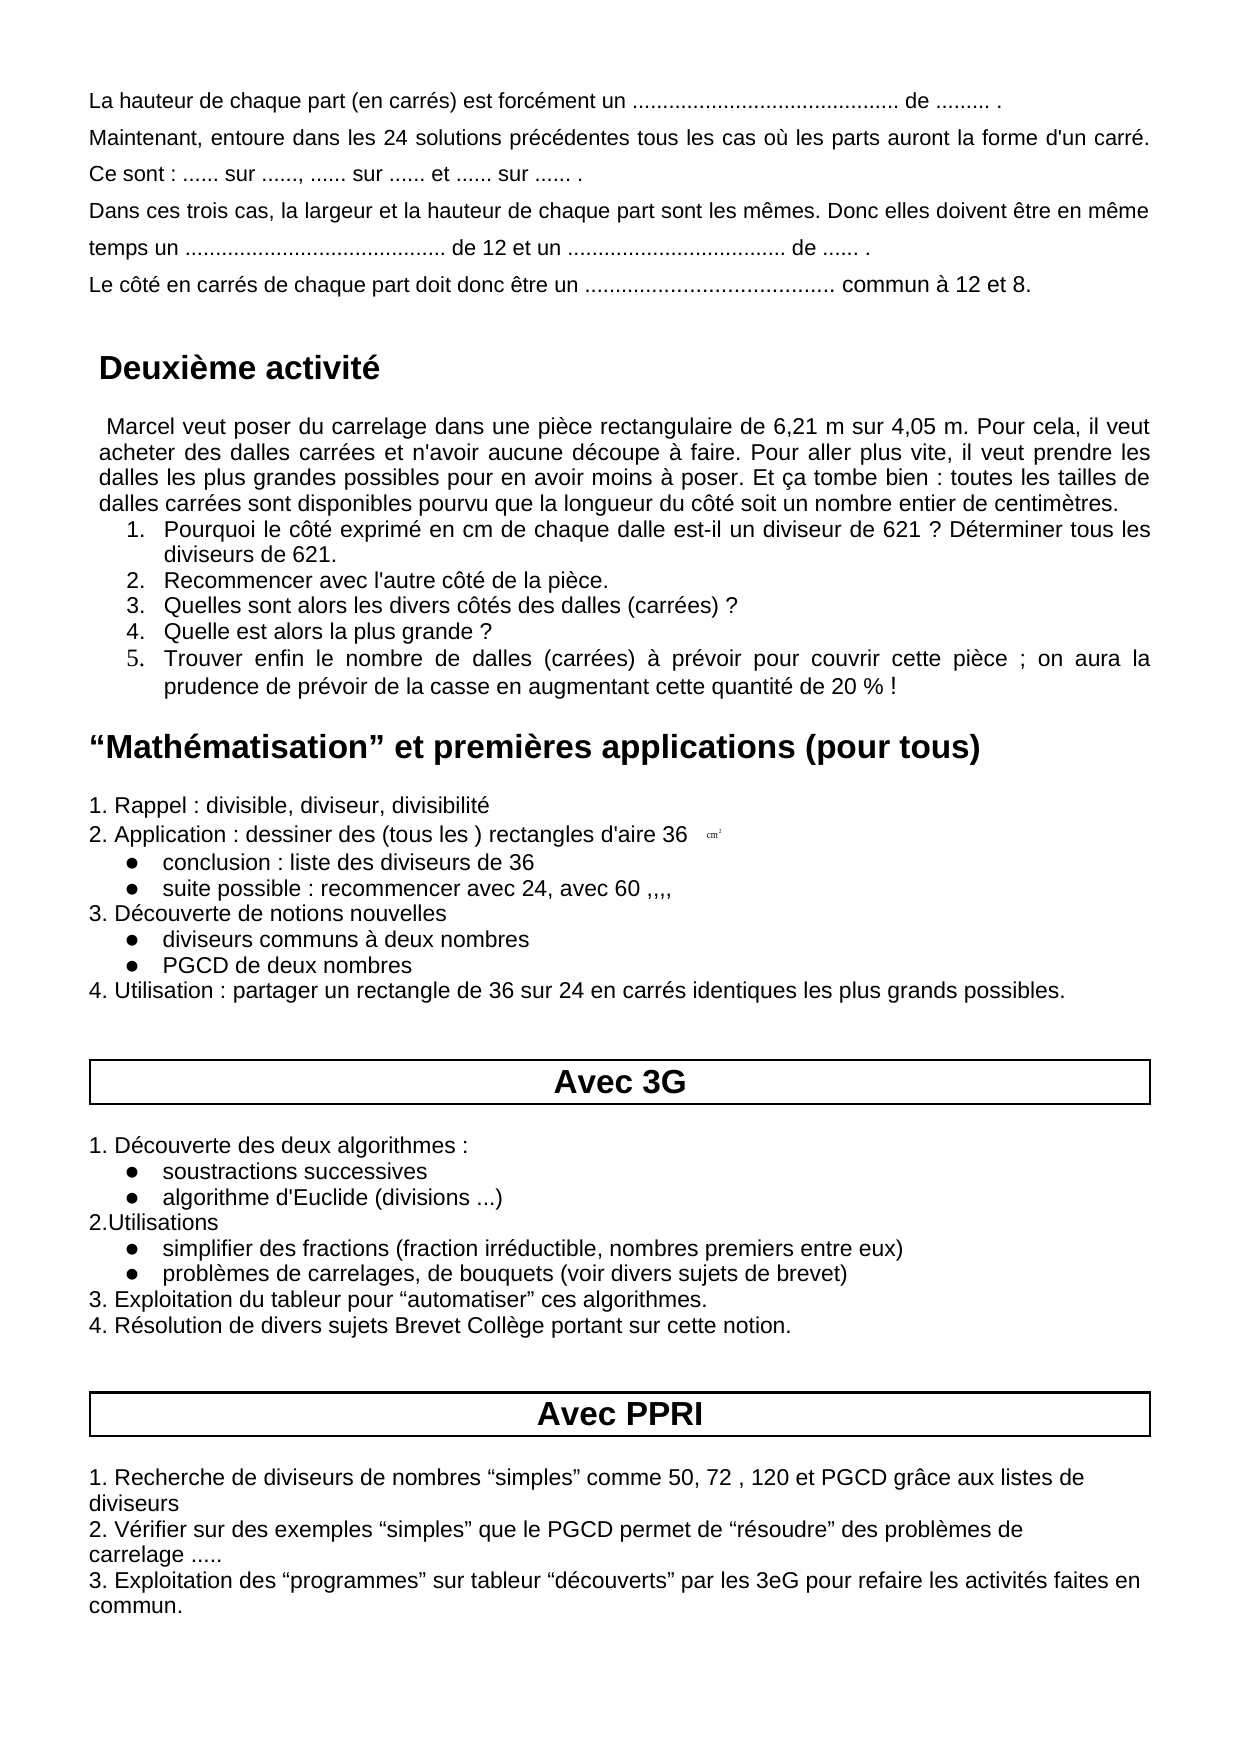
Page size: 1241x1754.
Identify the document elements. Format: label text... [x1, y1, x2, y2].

text 3. Découverte de notions nouvelles [89, 901, 1151, 927]
list diviseurs communs à deux nombres [125, 927, 1151, 952]
list suite possible : recommencer avec 24, avec 60 ,,,, [125, 875, 1151, 901]
text 3. Exploitation du tableur pour “automatiser” ces algorithmes. [89, 1287, 1151, 1312]
text 3. Exploitation des “programmes” sur tableur “découverts” par les 3eG pour refaire les activités faites en commun. [89, 1567, 1151, 1619]
list conclusion : liste des diviseurs de 36 [125, 850, 1151, 875]
text Dans ces trois cas, la largeur et la hauteur de chaque part sont les mêmes. Donc elles doivent être en même temps un ........................................... de 12 et un .................................... de ...... . [89, 199, 1151, 260]
list soustractions successives [125, 1158, 1151, 1184]
text “Mathématisation” et premières applications (pour tous) [89, 728, 1151, 765]
list Pourquoi le côté exprimé en cm de chaque dalle est-il un diviseur de 621 ? Déterminer tous les diviseurs de 621. [126, 516, 1151, 568]
list Trouver enfin le nombre de dalles (carrées) à prévoir pour couvrir cette pièce ; on aura la prudence de prévoir de la casse en augmentant cette quantité de 20 % ! [126, 644, 1151, 700]
text 1. Découverte des deux algorithmes : [89, 1133, 1151, 1158]
text 1. Rappel : divisible, diviseur, divisibilité [89, 793, 1151, 819]
text Maintenant, entoure dans les 24 solutions précédentes tous les cas où les parts auront la forme d'un carré. Ce sont : ...... sur ......, ...... sur ...... et ...... sur ...... . [89, 125, 1151, 186]
text [740, 819, 1151, 850]
text 4. Utilisation : partager un rectangle de 36 sur 24 en carrés identiques les plus grands possibles. [89, 978, 1151, 1003]
text La hauteur de chaque part (en carrés) est forcément un ............................................ de ......... . [89, 89, 1151, 113]
text Avec 3G [91, 1061, 1149, 1103]
text Avec PPRI [91, 1394, 1149, 1435]
text 2.Utilisations [89, 1210, 1151, 1235]
list Marcel veut poser du carrelage dans une pièce rectangulaire de 6,21 m sur 4,05 m. Pour cela, il veut acheter des dalles carrées et n'avoir aucune découpe à faire. Pour aller plus vite, il veut prendre les dalles les plus grandes possibles pour en avoir moins à poser. Et ça tombe bien : toutes les tailles de dalles carrées sont disponibles pourvu que la longueur du côté soit un nombre entier de centimètres. [61, 414, 1151, 516]
list simplifier des fractions (fraction irréductible, nombres premiers entre eux) [125, 1235, 1151, 1261]
text 2. Vérifier sur des exemples “simples” que le PGCD permet de “résoudre” des problèmes de carrelage ..... [89, 1516, 1151, 1567]
list Deuxième activité [61, 349, 1151, 386]
list problèmes de carrelages, de bouquets (voir divers sujets de brevet) [125, 1261, 1151, 1287]
text 2. Application : dessiner des (tous les ) rectangles d'aire 36 [89, 819, 688, 850]
text Le côté en carrés de chaque part doit donc être un ........................................ commun à 12 et 8. [89, 272, 1151, 298]
list Quelles sont alors les divers côtés des dalles (carrées) ? [126, 593, 1151, 619]
list algorithme d'Euclide (divisions ...) [125, 1184, 1151, 1210]
list PGCD de deux nombres [125, 952, 1151, 978]
list Quelle est alors la plus grande ? [126, 619, 1151, 644]
list Recommencer avec l'autre côté de la pièce. [126, 568, 1151, 593]
text 1. Recherche de diviseurs de nombres “simples” comme 50, 72 , 120 et PGCD grâce aux listes de diviseurs [89, 1465, 1151, 1516]
text 4. Résolution de divers sujets Brevet Collège portant sur cette notion. [89, 1312, 1151, 1338]
